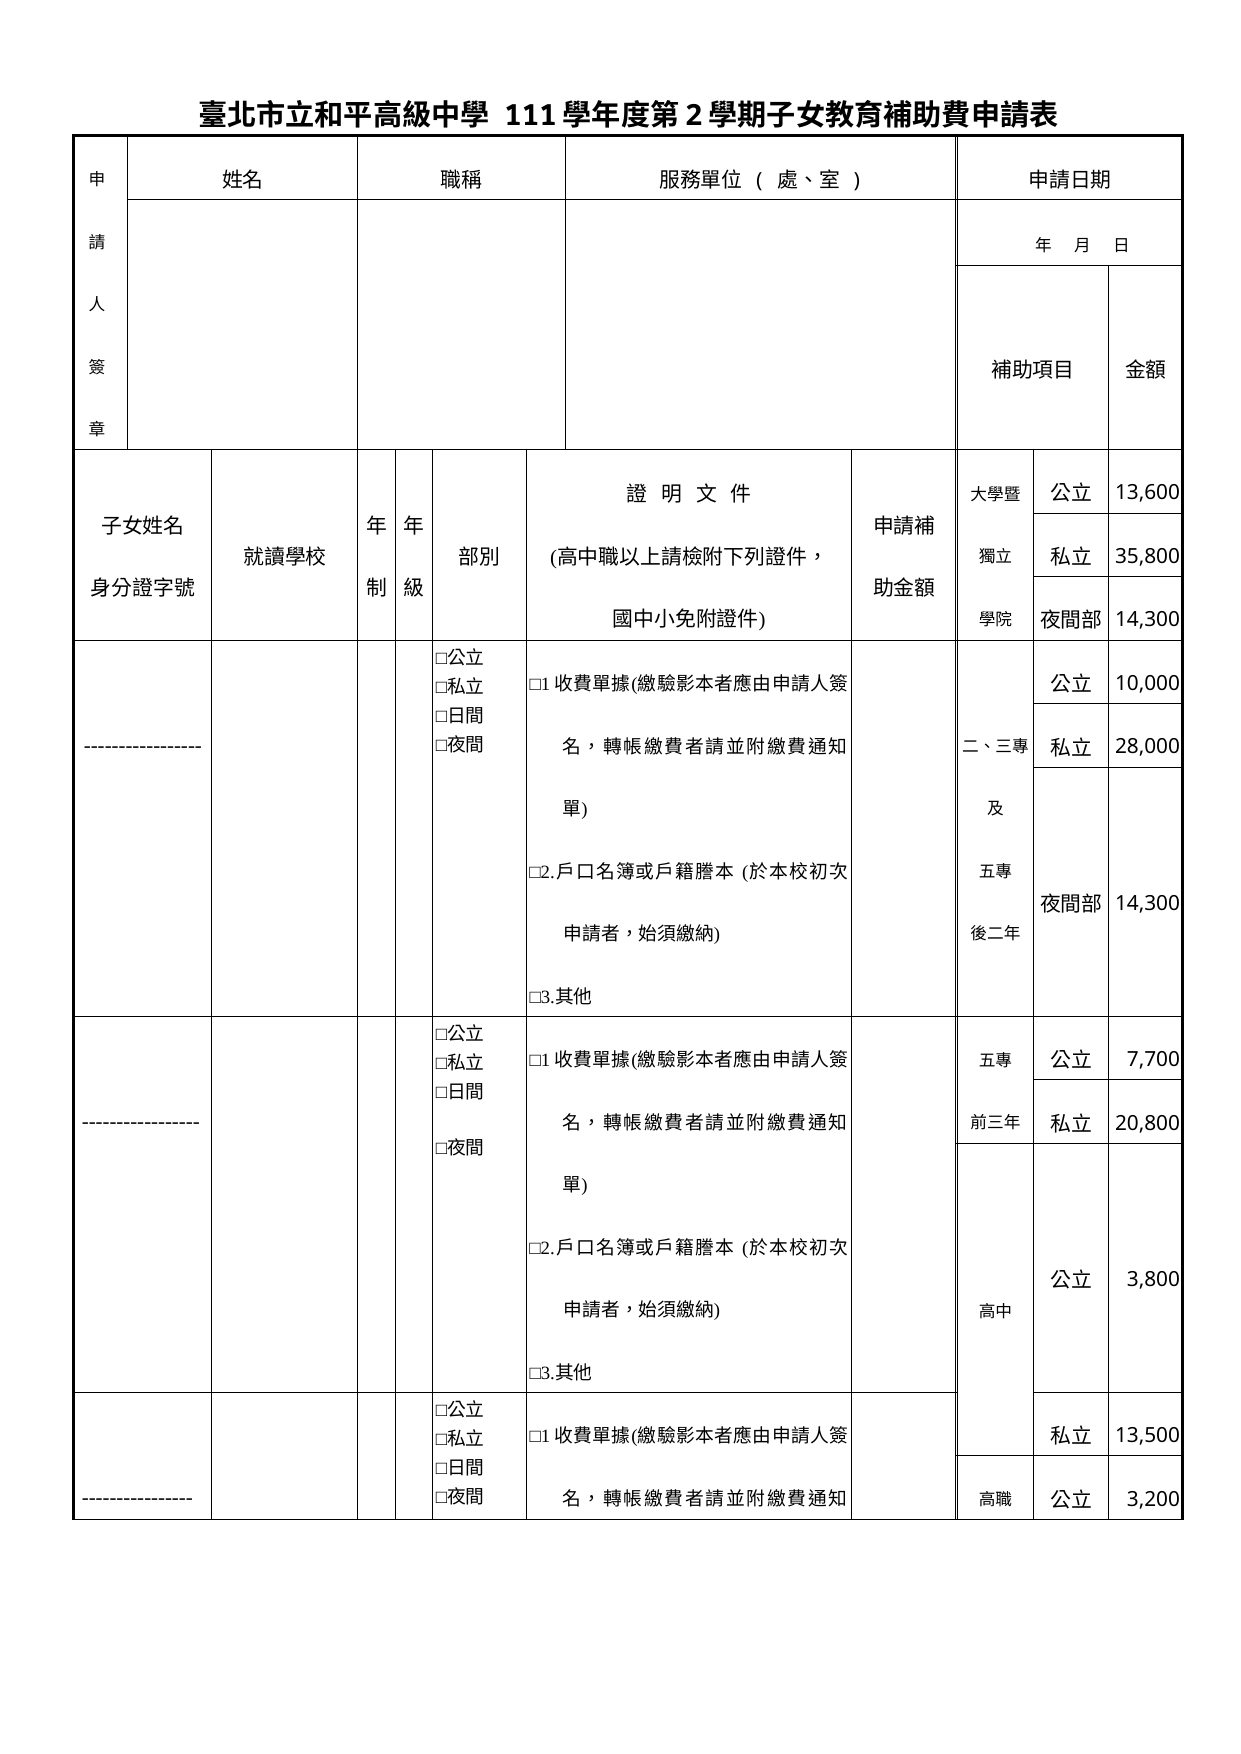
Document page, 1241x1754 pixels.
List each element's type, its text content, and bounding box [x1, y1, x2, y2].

table_cell 公立 [1034, 1144, 1108, 1392]
table_cell 高中 [958, 1144, 1033, 1455]
table_cell [358, 1017, 395, 1392]
table_cell [396, 1017, 432, 1392]
table_cell 高職 [958, 1456, 1033, 1519]
table_cell [852, 1393, 955, 1519]
table_cell 公立 [1034, 1456, 1108, 1519]
table_cell □公立 □私立 □日間 □夜間 [433, 1017, 526, 1392]
table_cell □1收費單據(繳驗影本者應由申請人簽名，轉帳繳費者請並附繳費通知單) □2.戶口名簿或戶籍謄本 (於本校初次 申請者，始須繳納) □3.其他 [527, 1017, 851, 1392]
table_cell 子女姓名 身分證字號 [75, 450, 211, 640]
table_cell 證 明 文 件 (高中職以上請檢附下列證件， 國中小免附證件) [527, 450, 851, 640]
table_cell □公立 □私立 □日間 □夜間 [433, 1393, 526, 1519]
table_cell 公立 [1034, 641, 1108, 703]
table_cell 20,800 [1109, 1080, 1181, 1143]
table_cell 35,800 [1109, 514, 1181, 576]
table_header 申請人簽章 [75, 137, 127, 449]
table_cell 3,800 [1109, 1144, 1181, 1392]
table_cell [358, 1393, 395, 1519]
table_cell 私立 [1034, 514, 1108, 576]
table_cell 五專 前三年 [958, 1017, 1033, 1143]
table_cell 申請補 助金額 [852, 450, 955, 640]
table_header 姓名 [128, 137, 357, 199]
table_cell 28,000 [1109, 704, 1181, 767]
table_cell 14,300 [1109, 768, 1181, 1016]
table_cell [396, 641, 432, 1016]
table_header 申請日期 [958, 137, 1181, 199]
table_cell [358, 641, 395, 1016]
table_cell [212, 1017, 357, 1392]
table_cell □公立 □私立 □日間 □夜間 [433, 641, 526, 1016]
table_cell 13,500 [1109, 1393, 1181, 1455]
table_cell ----------------- [75, 641, 211, 1016]
table_cell 金額 [1109, 266, 1181, 449]
table_cell ----------------- [75, 1017, 211, 1392]
table_cell 補助項目 [958, 266, 1108, 449]
table_cell 部別 [433, 450, 526, 640]
table_cell [128, 200, 357, 449]
table_cell 7,700 [1109, 1017, 1181, 1079]
table_cell 公立 [1034, 450, 1108, 513]
table_cell 公立 [1034, 1017, 1108, 1079]
table_cell 大學暨 獨立 學院 [958, 450, 1033, 640]
table_header 服務單位 ( 處、室 ) [566, 137, 955, 199]
table_cell □1收費單據(繳驗影本者應由申請人簽名，轉帳繳費者請並附繳費通知單) □2.戶口名簿或戶籍謄本 (於本校初次 申請者，始須繳納) □3.其他 [527, 641, 851, 1016]
table_cell [566, 200, 955, 449]
table_cell [852, 1017, 955, 1392]
table_cell 私立 [1034, 704, 1108, 767]
table_cell 夜間部 [1034, 577, 1108, 640]
table_cell [852, 641, 955, 1016]
table_cell 10,000 [1109, 641, 1181, 703]
table_cell □1收費單據(繳驗影本者應由申請人簽名，轉帳繳費者請並附繳費通知 [527, 1393, 851, 1519]
table_cell 14,300 [1109, 577, 1181, 640]
table_cell 二、三專及 五專 後二年 [958, 641, 1033, 1016]
table_cell [212, 1393, 357, 1519]
table_cell 私立 [1034, 1080, 1108, 1143]
table_cell ---------------- [75, 1393, 211, 1519]
table_cell 私立 [1034, 1393, 1108, 1455]
table_cell 年 月 日 [958, 200, 1181, 265]
table_cell 夜間部 [1034, 768, 1108, 1016]
table_cell [396, 1393, 432, 1519]
table_cell 年級 [396, 450, 432, 640]
text 臺北市立和平高級中學 111學年度第2學期子女教育補助費申請表 [75, 71, 1181, 133]
table_cell [212, 641, 357, 1016]
table_cell 年制 [358, 450, 395, 640]
table_cell [358, 200, 565, 449]
table_cell 13,600 [1109, 450, 1181, 513]
table_header 職稱 [358, 137, 565, 199]
table_cell 就讀學校 [212, 450, 357, 640]
table_cell 3,200 [1109, 1456, 1181, 1519]
